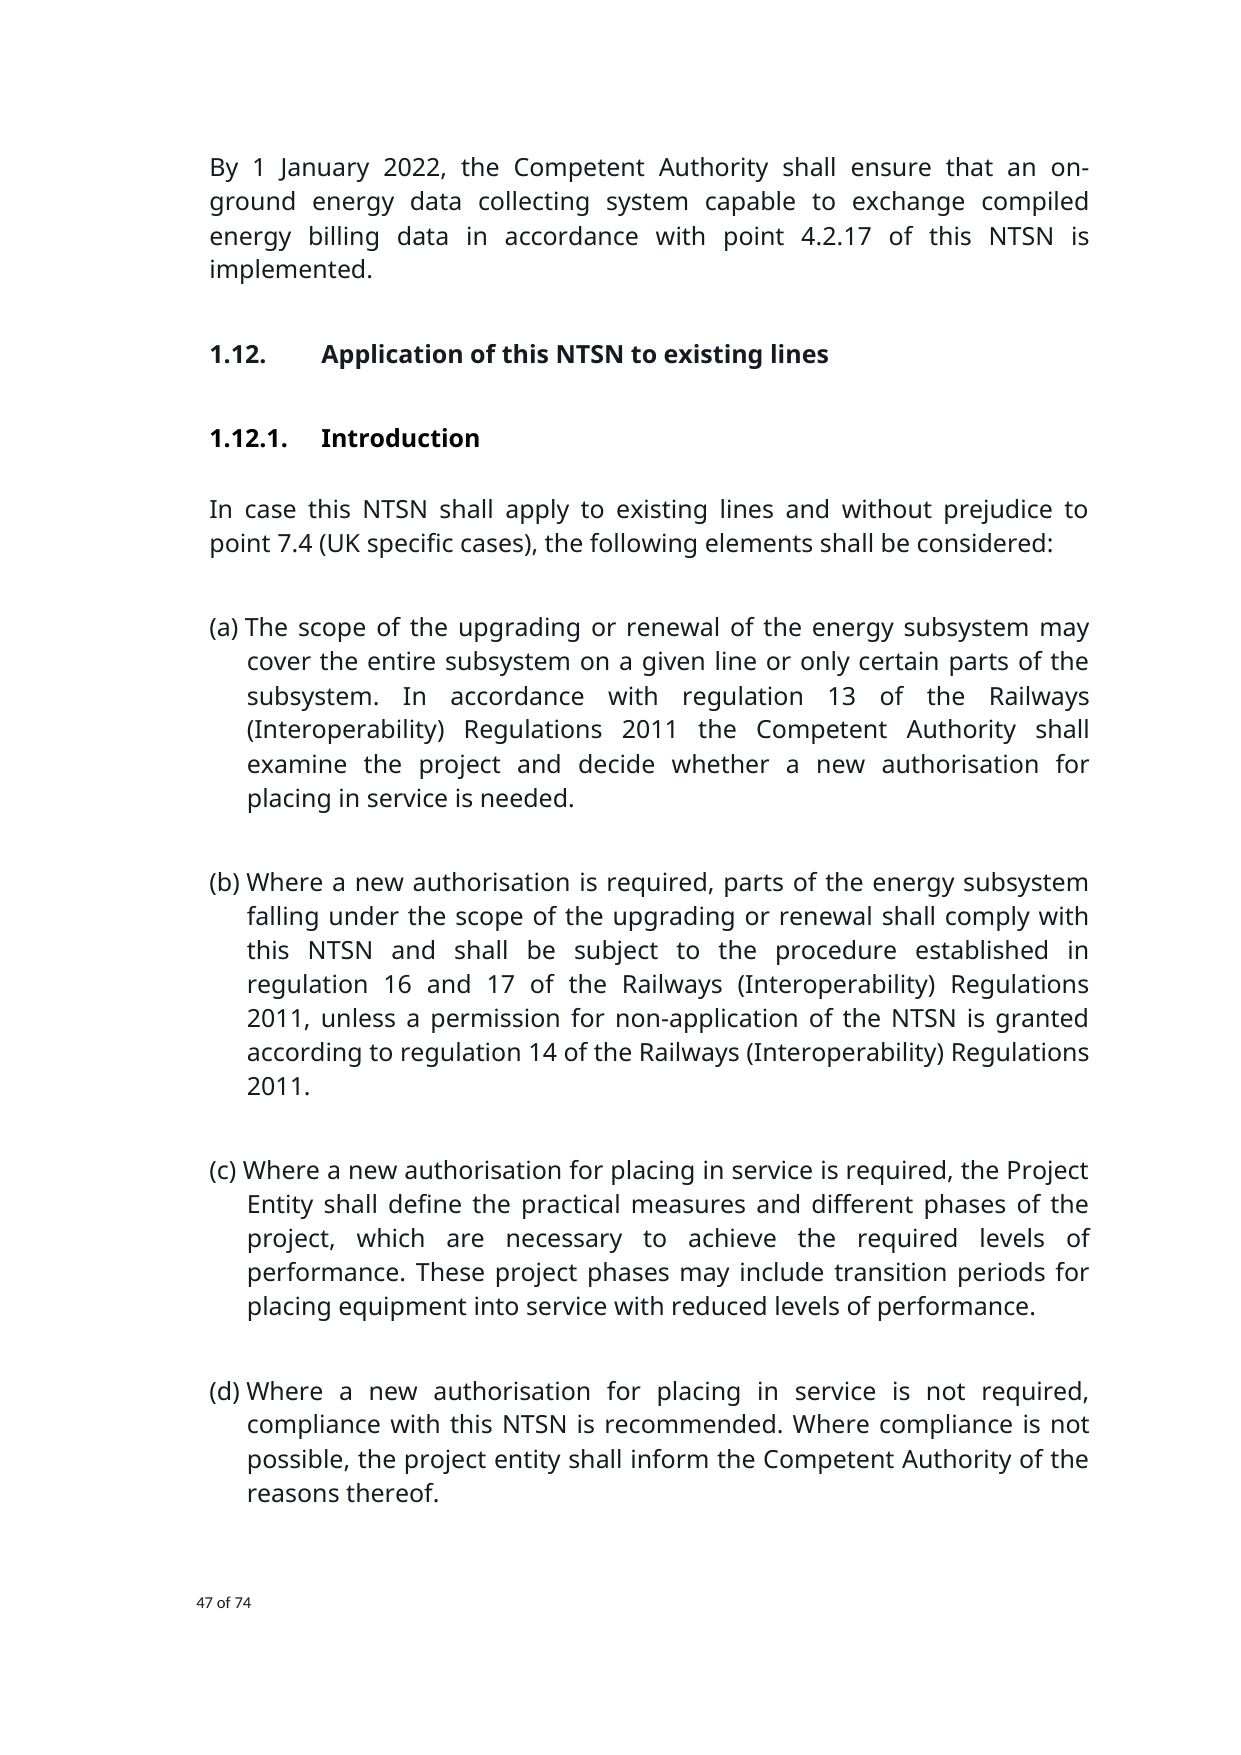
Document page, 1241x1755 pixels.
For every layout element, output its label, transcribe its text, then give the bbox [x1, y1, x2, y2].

text In case this NTSN shall apply to existing lines and without prejudice to point 7.4 (UK specific cases), the following elements shall be considered: [209, 492, 1090, 560]
list Where a new authorisation for placing in service is required, the Project Entity shall define the practical measures and different phases of the project, which are necessary to achieve the required levels of performance. These project phases may include transition periods for placing equipment into service with reduced levels of performance. [209, 1153, 1090, 1323]
subtitle Application of this NTSN to existing lines [209, 336, 1090, 370]
list Where a new authorisation is required, parts of the energy subsystem falling under the scope of the upgrading or renewal shall comply with this NTSN and shall be subject to the procedure established in regulation 16 and 17 of the Railways (Interoperability) Regulations 2011, unless a permission for non-application of the NTSN is granted according to regulation 14 of the Railways (Interoperability) Regulations 2011. [209, 864, 1090, 1103]
subtitle Introduction [209, 420, 1090, 454]
list Where a new authorisation for placing in service is not required, compliance with this NTSN is recommended. Where compliance is not possible, the project entity shall inform the Competent Authority of the reasons thereof. [209, 1373, 1090, 1509]
list The scope of the upgrading or renewal of the energy subsystem may cover the entire subsystem on a given line or only certain parts of the subsystem. In accordance with regulation 13 of the Railways (Interoperability) Regulations 2011 the Competent Authority shall examine the project and decide whether a new authorisation for placing in service is needed. [209, 610, 1090, 814]
text By 1 January 2022, the Competent Authority shall ensure that an on-ground energy data collecting system capable to exchange compiled energy billing data in accordance with point 4.2.17 of this NTSN is implemented. [209, 150, 1090, 286]
